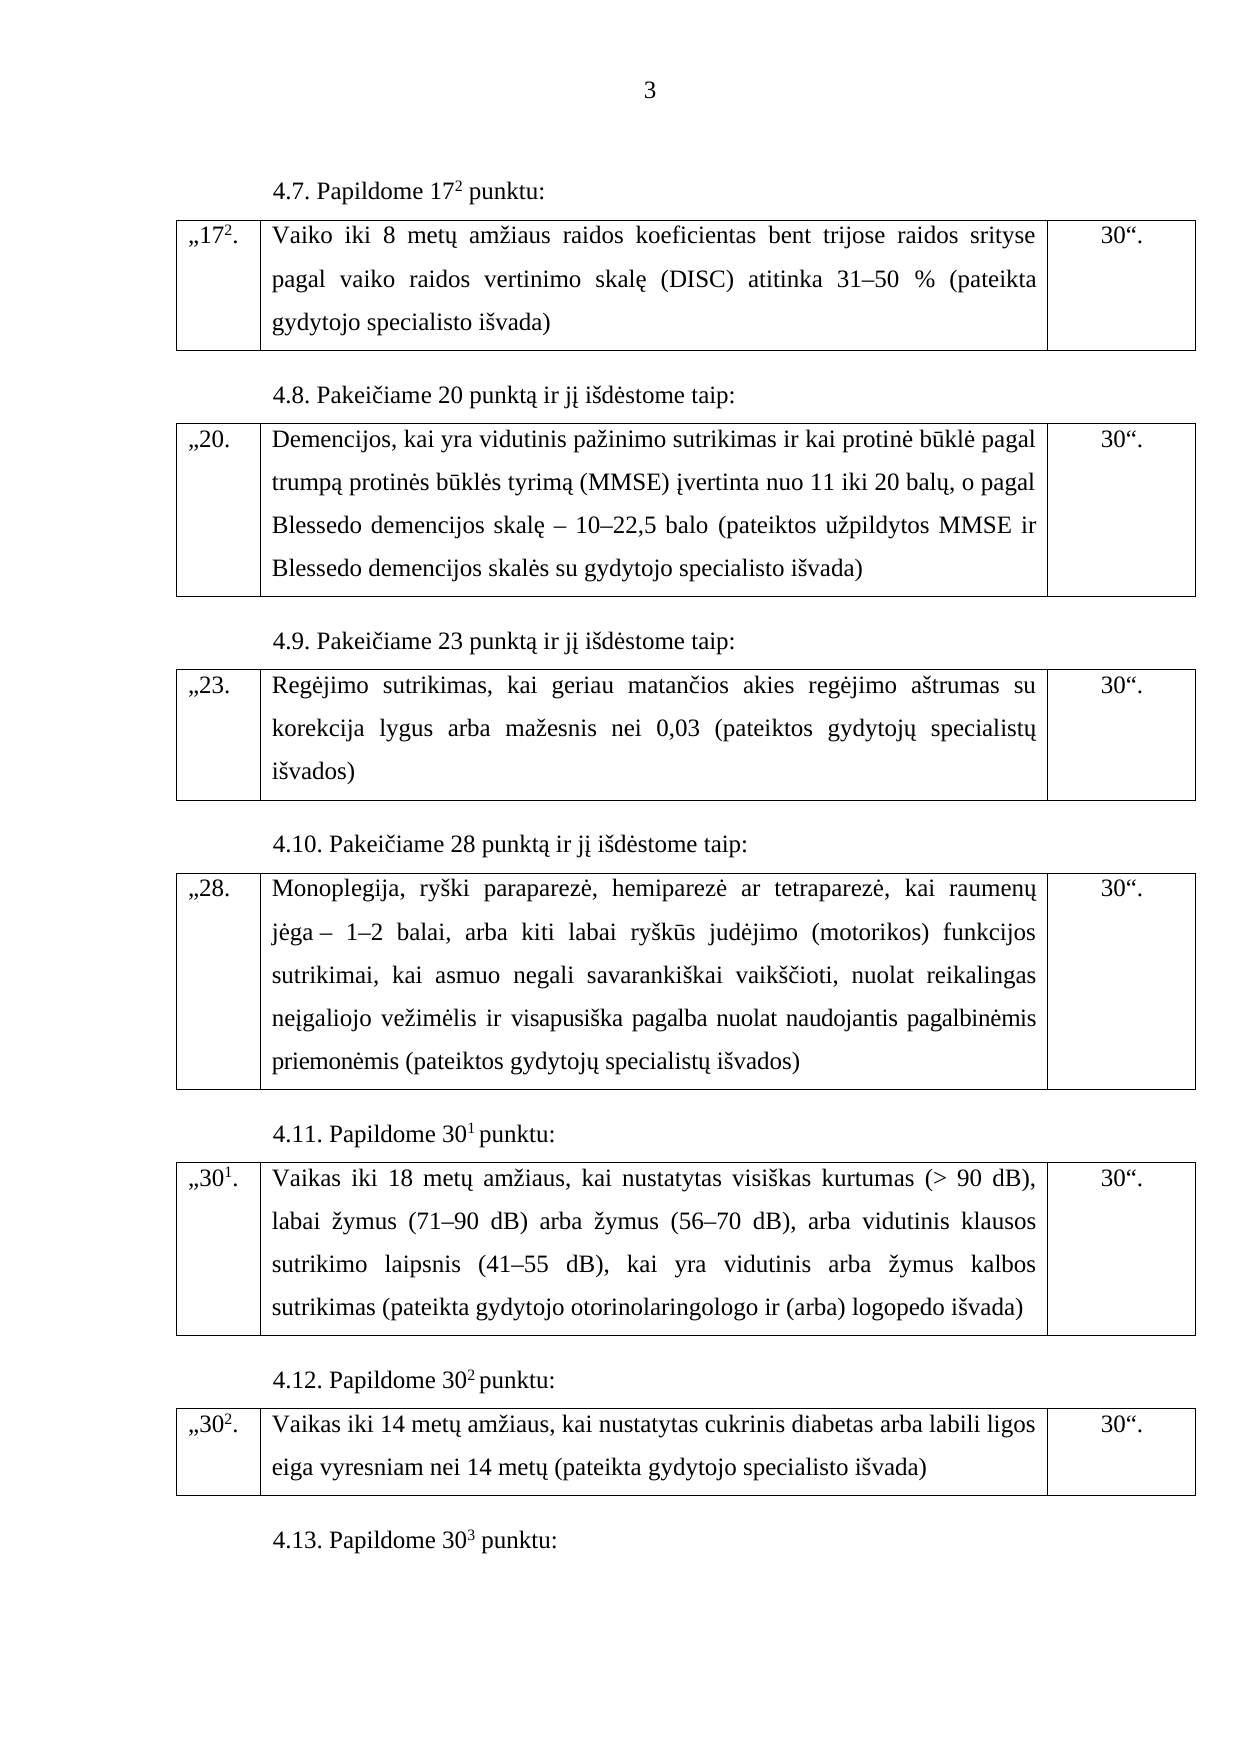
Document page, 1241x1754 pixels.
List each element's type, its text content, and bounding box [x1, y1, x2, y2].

table_header „28. [177, 874, 260, 1089]
table_header 30“. [1048, 874, 1195, 1089]
text 4.11. Papildome 301 punktu: [177, 1119, 1122, 1147]
table_header „23. [177, 670, 260, 799]
table_header 30“. [1048, 221, 1195, 350]
table_header Vaiko iki 8 metų amžiaus raidos koeficientas bent trijose raidos srityse pagal vaiko raidos vertinimo skalę (DISC) atitinka 31–50 % (pateikta gydytojo specialisto išvada) [261, 221, 1047, 350]
table_header „172. [177, 221, 260, 350]
table_header 30“. [1048, 670, 1195, 799]
table_header Regėjimo sutrikimas, kai geriau matančios akies regėjimo aštrumas su korekcija lygus arba mažesnis nei 0,03 (pateiktos gydytojų specialistų išvados) [261, 670, 1047, 799]
table_header 30“. [1048, 424, 1195, 596]
table_header Vaikas iki 14 metų amžiaus, kai nustatytas cukrinis diabetas arba labili ligos eiga vyresniam nei 14 metų (pateikta gydytojo specialisto išvada) [261, 1409, 1047, 1495]
text 4.7. Papildome 172 punktu: [177, 176, 1122, 205]
text 4.9. Pakeičiame 23 punktą ir jį išdėstome taip: [177, 626, 1122, 655]
text 4.8. Pakeičiame 20 punktą ir jį išdėstome taip: [177, 380, 1122, 408]
text 4.12. Papildome 302 punktu: [177, 1365, 1122, 1394]
table_header „302. [177, 1409, 260, 1495]
table_header „301. [177, 1163, 260, 1335]
table_header 30“. [1048, 1163, 1195, 1335]
text 4.13. Papildome 303 punktu: [177, 1525, 1122, 1554]
table_header 30“. [1048, 1409, 1195, 1495]
table_header Vaikas iki 18 metų amžiaus, kai nustatytas visiškas kurtumas (> 90 dB), labai žymus (71–90 dB) arba žymus (56–70 dB), arba vidutinis klausos sutrikimo laipsnis (41–55 dB), kai yra vidutinis arba žymus kalbos sutrikimas (pateikta gydytojo otorinolaringologo ir (arba) logopedo išvada) [261, 1163, 1047, 1335]
text 4.10. Pakeičiame 28 punktą ir jį išdėstome taip: [177, 829, 1122, 858]
table_header „20. [177, 424, 260, 596]
table_header Monoplegija, ryški paraparezė, hemiparezė ar tetraparezė, kai raumenų jėga – 1–2 balai, arba kiti labai ryškūs judėjimo (motorikos) funkcijos sutrikimai, kai asmuo negali savarankiškai vaikščioti, nuolat reikalingas neįgaliojo vežimėlis ir visapusiška pagalba nuolat naudojantis pagalbinėmis priemonėmis (pateiktos gydytojų specialistų išvados) [261, 874, 1047, 1089]
table_header Demencijos, kai yra vidutinis pažinimo sutrikimas ir kai protinė būklė pagal trumpą protinės būklės tyrimą (MMSE) įvertinta nuo 11 iki 20 balų, o pagal Blessedo demencijos skalę – 10–22,5 balo (pateiktos užpildytos MMSE ir Blessedo demencijos skalės su gydytojo specialisto išvada) [261, 424, 1047, 596]
